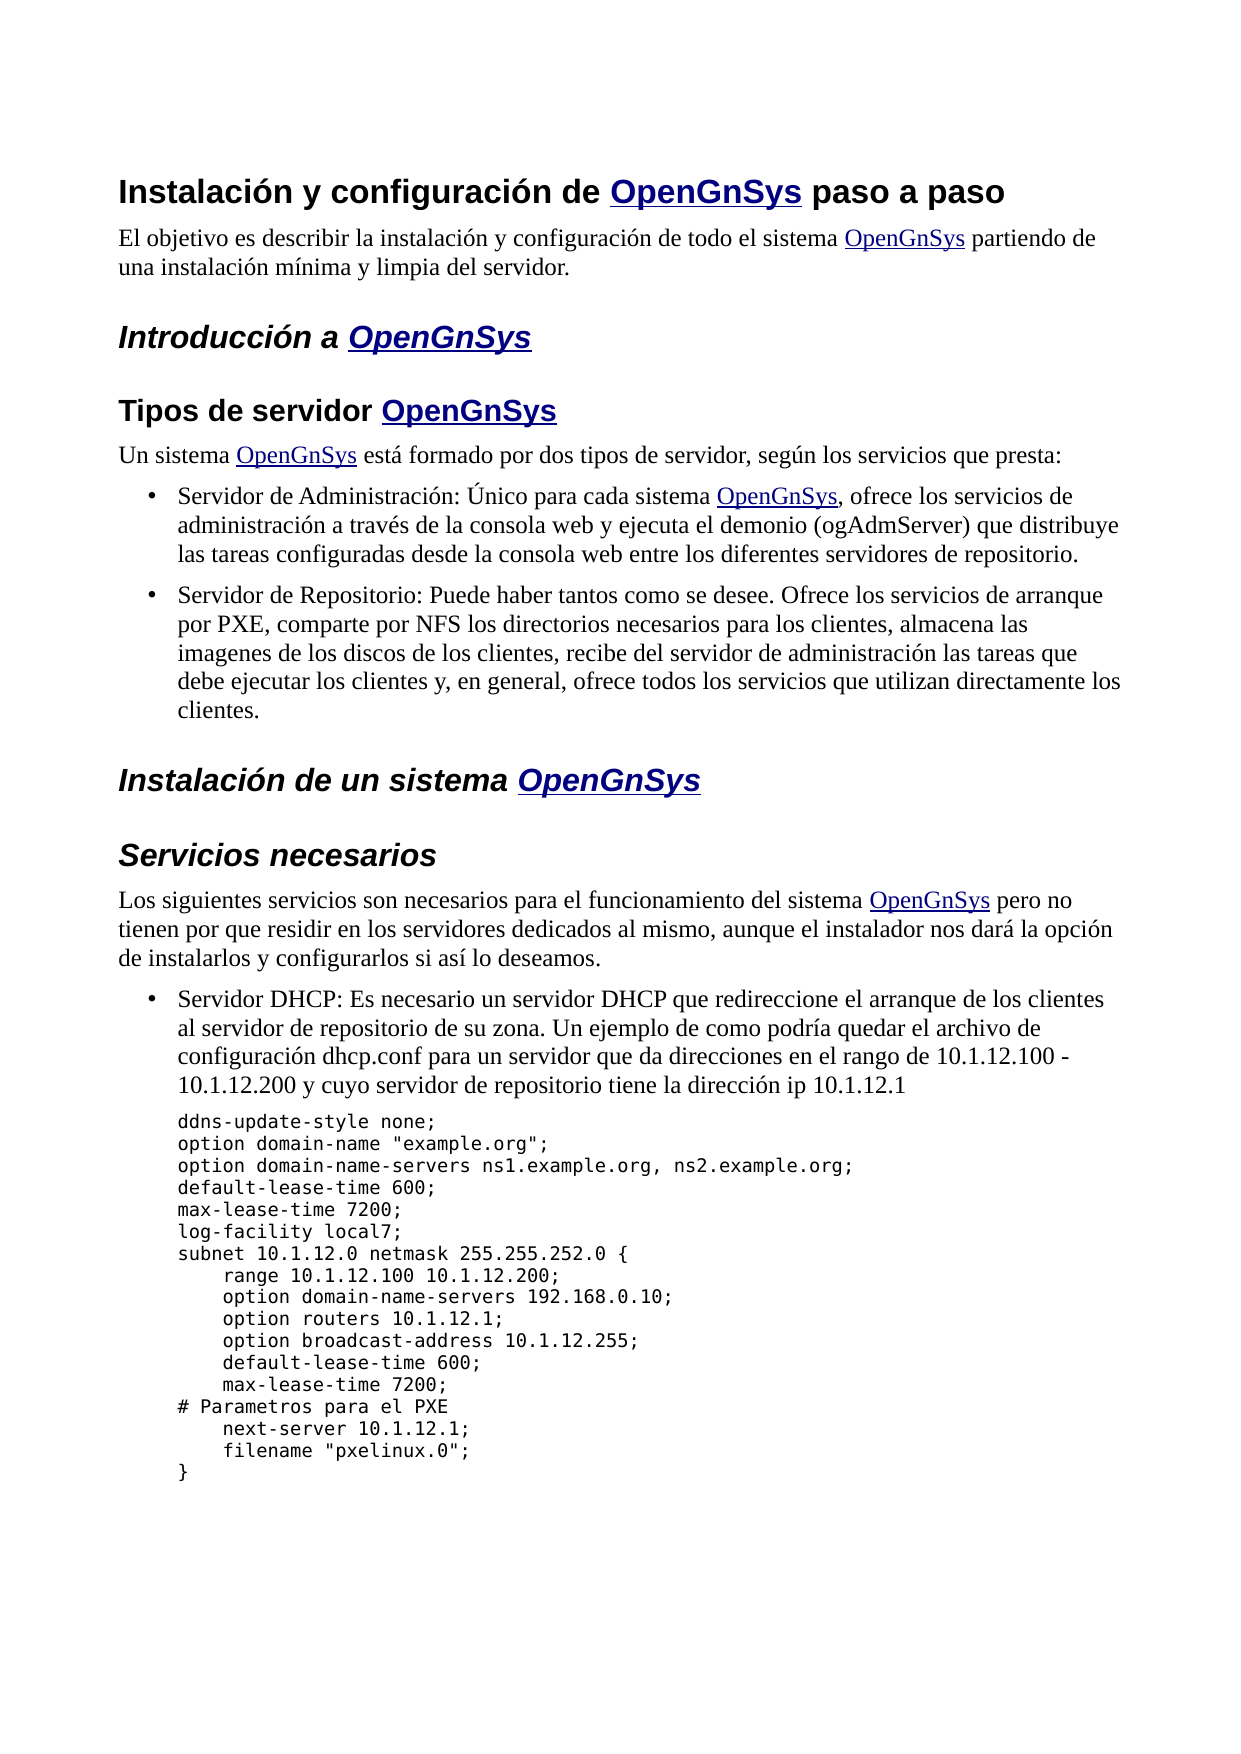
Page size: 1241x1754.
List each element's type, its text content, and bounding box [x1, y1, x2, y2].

subtitle Instalación y configuración de OpenGnSys paso a paso [118, 172, 1122, 211]
text Los siguientes servicios son necesarios para el funcionamiento del sistema OpenGnSys pero no tienen por que residir en los servidores dedicados al mismo, aunque el instalador nos dará la opción de instalarlos y configurarlos si así lo deseamos. [118, 885, 1122, 971]
subtitle Instalación de un sistema OpenGnSys [118, 761, 1122, 798]
text El objetivo es describir la instalación y configuración de todo el sistema OpenGnSys partiendo de una instalación mínima y limpia del servidor. [118, 223, 1122, 281]
subtitle Servicios necesarios [118, 836, 1122, 873]
list Servidor DHCP: Es necesario un servidor DHCP que redireccione el arranque de los clientes al servidor de repositorio de su zona. Un ejemplo de como podría quedar el archivo de configuración dhcp.conf para un servidor que da direcciones en el rango de 10.1.12.100 - 10.1.12.200 y cuyo servidor de repositorio tiene la dirección ip 10.1.12.1 [148, 984, 1122, 1099]
text ddns-update-style none; option domain-name "example.org"; option domain-name-servers ns1.example.org, ns2.example.org; default-lease-time 600; max-lease-time 7200; log-facility local7; subnet 10.1.12.0 netmask 255.255.252.0 { range 10.1.12.100 10.1.12.200; option domain-name-servers 192.168.0.10; option routers 10.1.12.1; option broadcast-address 10.1.12.255; default-lease-time 600; max-lease-time 7200; # Parametros para el PXE next-server 10.1.12.1; filename "pxelinux.0"; } [177, 1111, 1063, 1505]
list Servidor de Repositorio: Puede haber tantos como se desee. Ofrece los servicios de arranque por PXE, comparte por NFS los directorios necesarios para los clientes, almacena las imagenes de los discos de los clientes, recibe del servidor de administración las tareas que debe ejecutar los clientes y, en general, ofrece todos los servicios que utilizan directamente los clientes. [148, 580, 1122, 724]
subtitle Introducción a OpenGnSys [118, 318, 1122, 355]
list Servidor de Administración: Único para cada sistema OpenGnSys, ofrece los servicios de administración a través de la consola web y ejecuta el demonio (ogAdmServer) que distribuye las tareas configuradas desde la consola web entre los diferentes servidores de repositorio. [148, 481, 1122, 568]
text Un sistema OpenGnSys está formado por dos tipos de servidor, según los servicios que presta: [118, 440, 1122, 469]
subtitle Tipos de servidor OpenGnSys [118, 392, 1122, 428]
